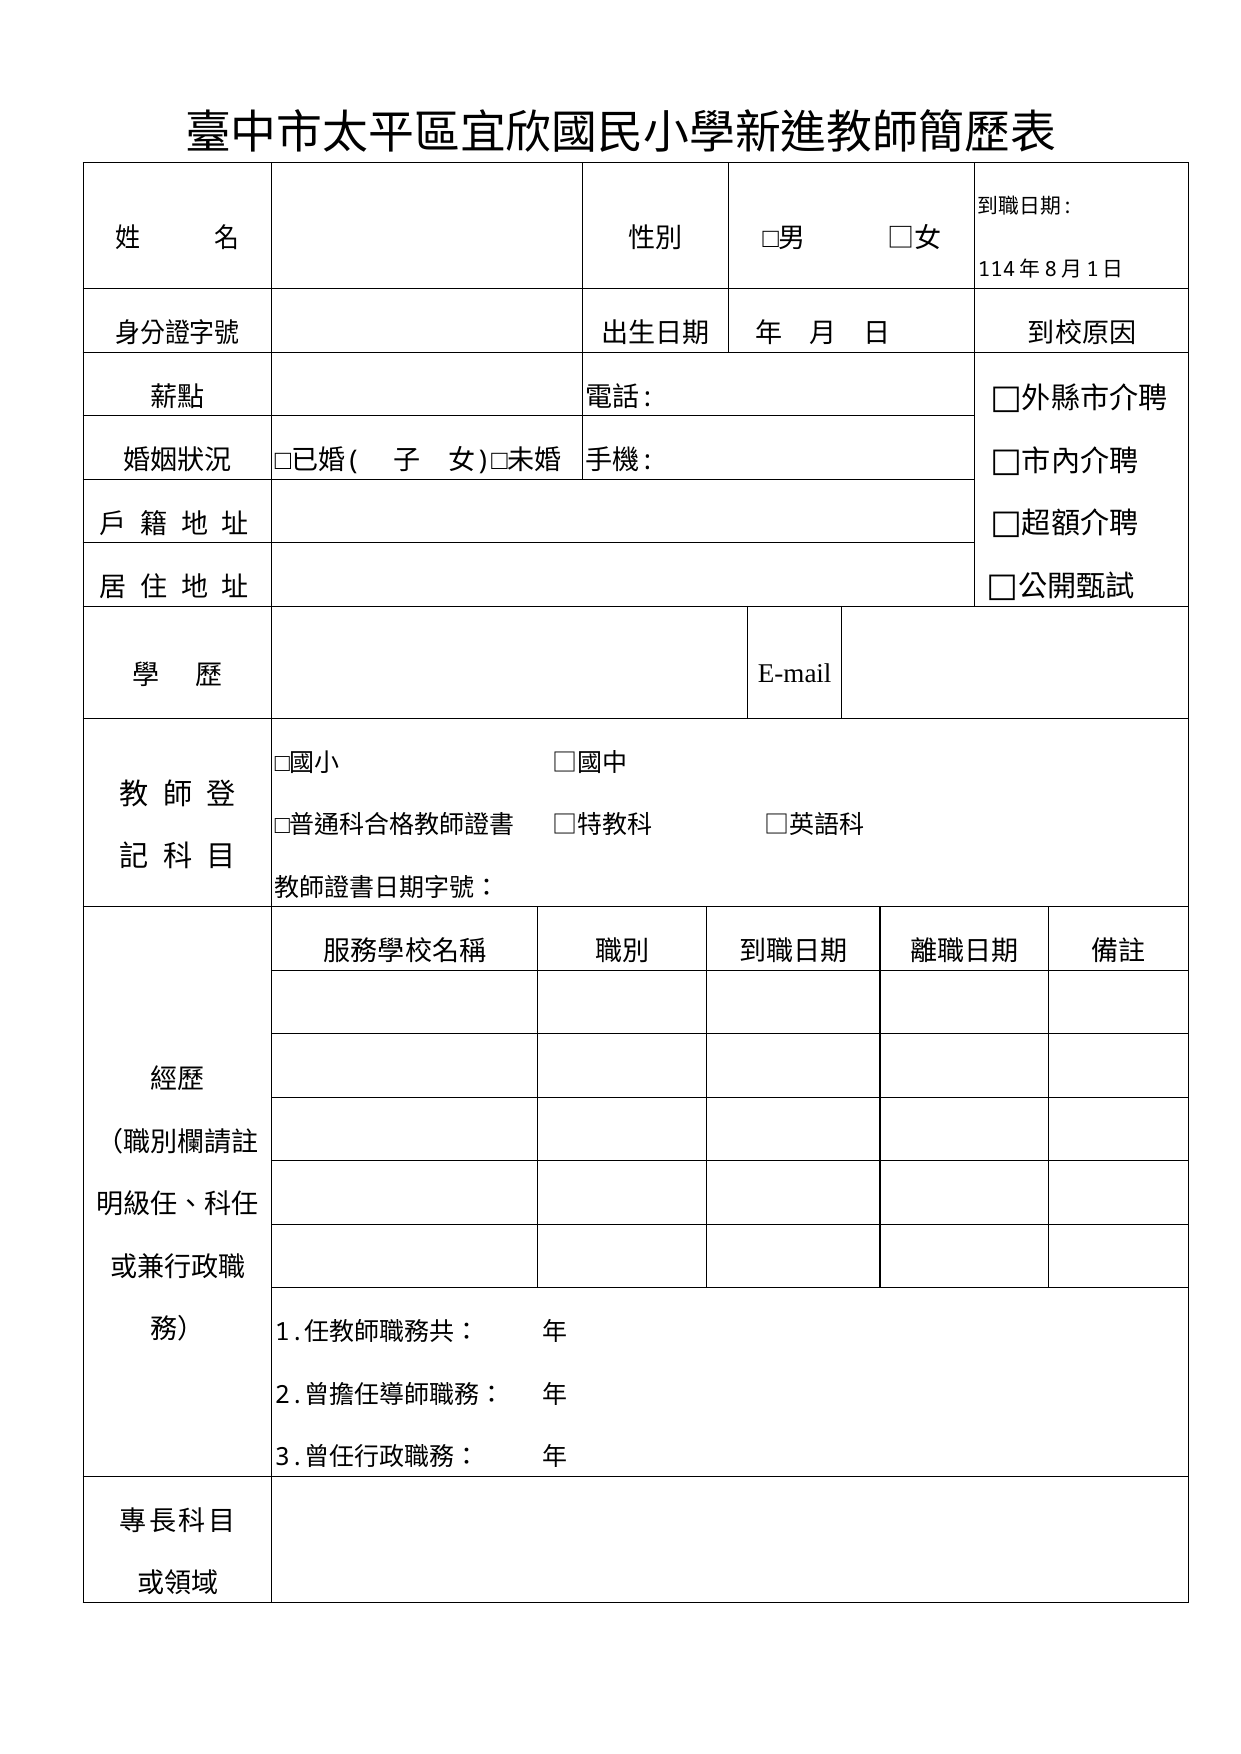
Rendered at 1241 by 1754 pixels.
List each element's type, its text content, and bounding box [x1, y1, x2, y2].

text 臺中市太平區宜欣國民小學新進教師簡歷表 [89, 96, 1152, 162]
table_cell [272, 1477, 1188, 1602]
table_cell [881, 1098, 1048, 1160]
table_cell 經歷 （職別欄請註明級任、科任或兼行政職務） [84, 907, 271, 1476]
table_cell □外縣市介聘 □市內介聘 □超額介聘 □公開甄試 [975, 353, 1188, 606]
table_cell [538, 1225, 706, 1287]
table_cell 婚姻狀況 [84, 416, 271, 479]
table_cell [272, 1225, 537, 1287]
table_cell [272, 1034, 537, 1097]
table_cell [707, 1034, 879, 1097]
table_header □男 □女 [729, 163, 974, 288]
table_cell 手機: [583, 416, 974, 479]
table_cell 出生日期 [583, 289, 728, 352]
table_cell [707, 1098, 879, 1160]
table_cell 居 住 地 址 [84, 543, 271, 606]
table_cell 薪點 [84, 353, 271, 415]
table_cell [1049, 971, 1188, 1033]
table_cell [881, 1034, 1048, 1097]
table_cell 職別 [538, 907, 706, 969]
table_cell [1049, 1225, 1188, 1287]
table_header 性別 [583, 163, 728, 288]
table_header [272, 163, 582, 288]
table_cell 電話: [583, 353, 974, 415]
table_cell [272, 1161, 537, 1224]
table_cell 教 師 登 記 科 目 [84, 719, 271, 906]
table_cell [538, 1161, 706, 1224]
table_cell 離職日期 [881, 907, 1048, 969]
table_header 姓 名 [84, 163, 271, 288]
table_cell [272, 289, 582, 352]
table_cell 服務學校名稱 [272, 907, 537, 969]
table_cell [272, 353, 582, 415]
table_cell [707, 1225, 879, 1287]
table_cell [881, 1225, 1048, 1287]
table_cell [881, 1161, 1048, 1224]
table_cell 到校原因 [975, 289, 1188, 352]
table_cell [538, 1034, 706, 1097]
table_cell [272, 543, 974, 606]
table_header 到職日期: 114年8月1日 [975, 163, 1188, 288]
table_cell [1049, 1034, 1188, 1097]
table_cell [272, 971, 537, 1033]
table_cell [707, 1161, 879, 1224]
table_cell E-mail [748, 607, 841, 717]
table_cell [272, 480, 974, 542]
table_cell [272, 607, 747, 717]
table_cell [272, 1098, 537, 1160]
table_cell [842, 607, 1188, 717]
table_cell [1049, 1161, 1188, 1224]
table_cell [881, 971, 1048, 1033]
table_cell □已婚( 子 女)□未婚 [272, 416, 582, 479]
table_cell 1.任教師職務共： 年 2.曾擔任導師職務： 年 3.曾任行政職務： 年 [272, 1288, 1188, 1476]
table_cell 備註 [1049, 907, 1188, 969]
table_cell 身分證字號 [84, 289, 271, 352]
table_cell 年 月 日 [729, 289, 974, 352]
table_cell [538, 971, 706, 1033]
table_cell 學歷 [84, 607, 271, 717]
table_cell □國小 □國中 □普通科合格教師證書 □特教科 □英語科 教師證書日期字號： [272, 719, 1188, 906]
table_cell [538, 1098, 706, 1160]
table_cell 戶 籍 地 址 [84, 480, 271, 542]
table_cell 到職日期 [707, 907, 879, 969]
table_cell [707, 971, 879, 1033]
table_cell [1049, 1098, 1188, 1160]
table_cell 專長科目 或領域 [84, 1477, 271, 1602]
